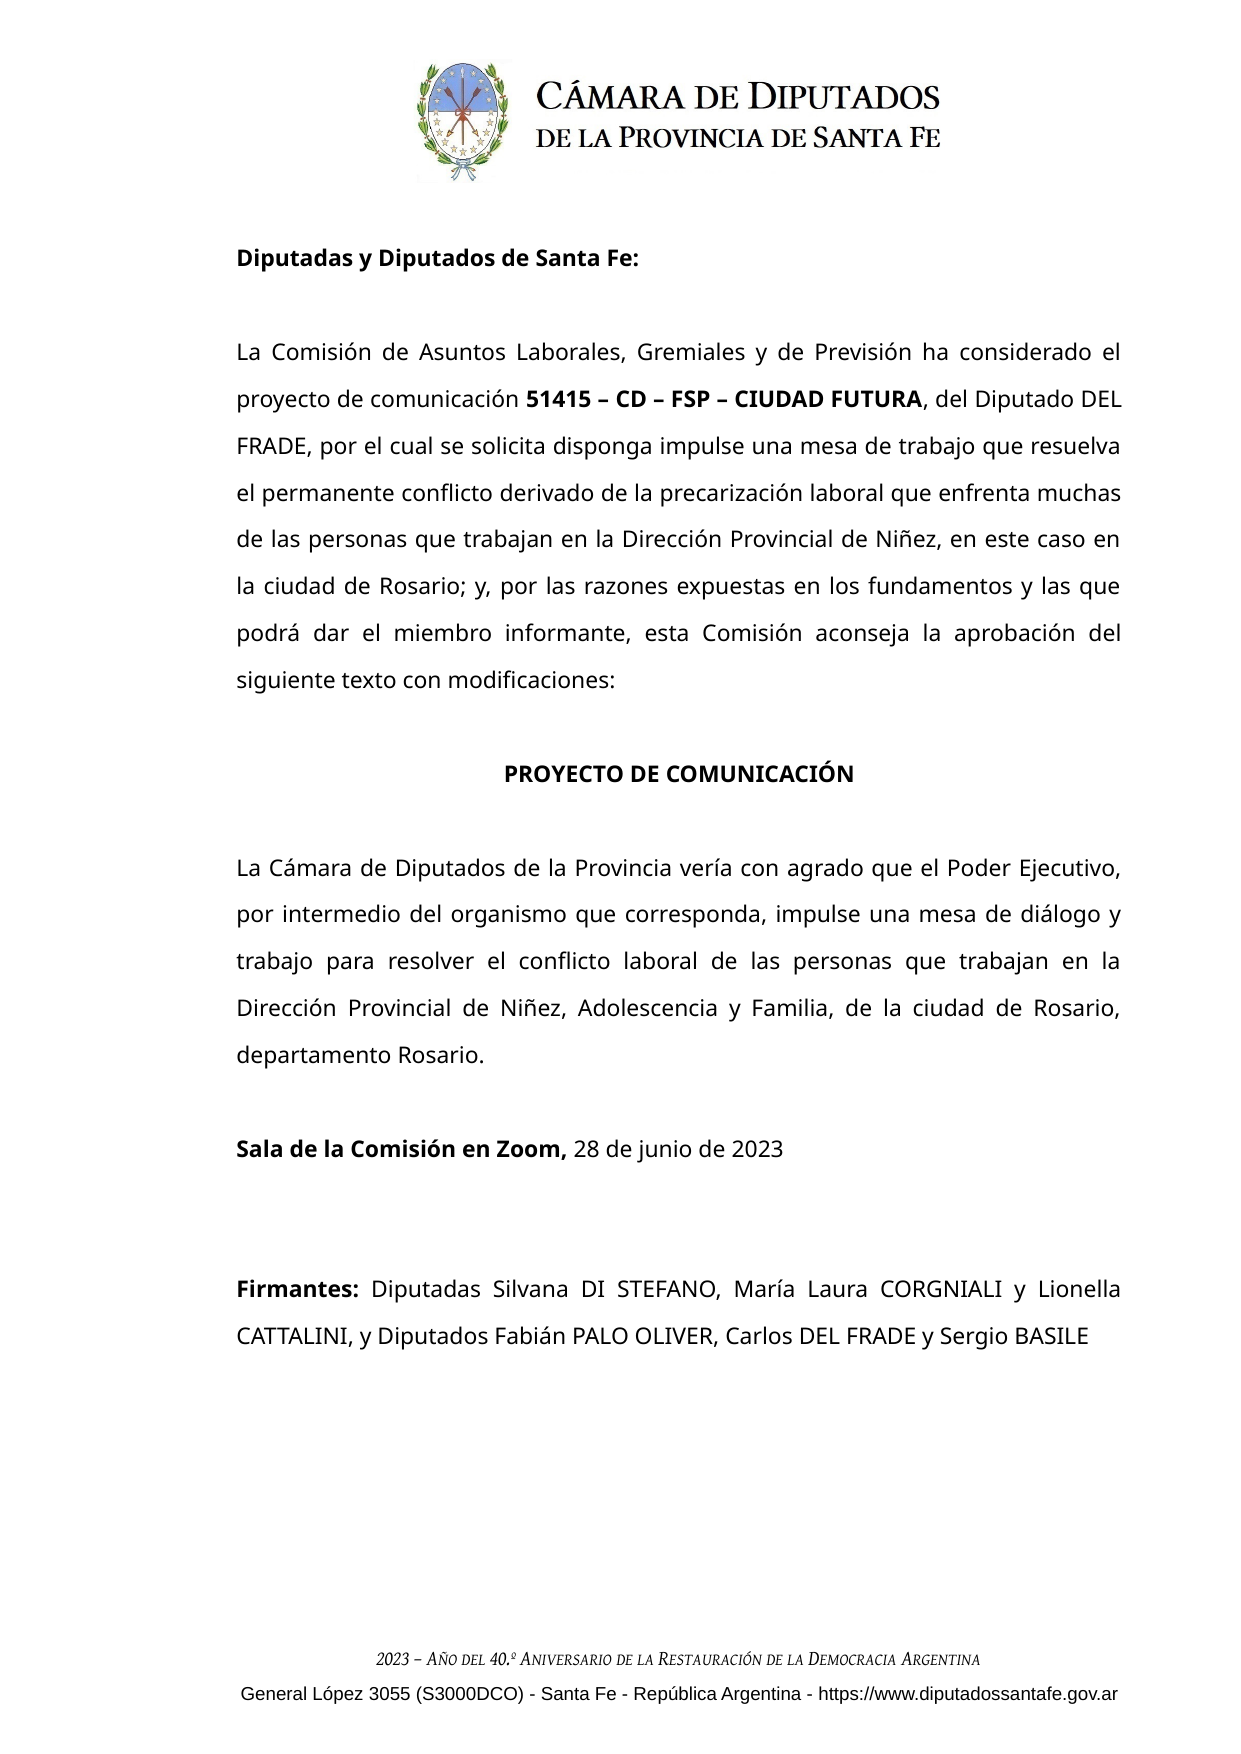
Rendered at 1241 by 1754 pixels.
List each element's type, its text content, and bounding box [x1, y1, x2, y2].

text Sala de la Comisión en Zoom, 28 de junio de 2023 [236, 1133, 1122, 1164]
text Firmantes: Diputadas Silvana DI STEFANO, María Laura CORGNIALI y Lionella CATTALINI, y Diputados Fabián PALO OLIVER, Carlos DEL FRADE y Sergio BASILE [236, 1273, 1122, 1352]
text Diputadas y Diputados de Santa Fe: [236, 242, 1122, 273]
text La Cámara de Diputados de la Provincia vería con agrado que el Poder Ejecutivo, por intermedio del organismo que corresponda, impulse una mesa de diálogo y trabajo para resolver el conflicto laboral de las personas que trabajan en la Dirección Provincial de Niñez, Adolescencia y Familia, de la ciudad de Rosario, departamento Rosario. [236, 852, 1122, 1070]
text PROYECTO DE COMUNICACIÓN [236, 758, 1122, 789]
picture [413, 59, 945, 183]
text La Comisión de Asuntos Laborales, Gremiales y de Previsión ha considerado el proyecto de comunicación 51415 – CD – FSP – CIUDAD FUTURA, del Diputado DEL FRADE, por el cual se solicita disponga impulse una mesa de trabajo que resuelva el permanente conflicto derivado de la precarización laboral que enfrenta muchas de las personas que trabajan en la Dirección Provincial de Niñez, en este caso en la ciudad de Rosario; y, por las razones expuestas en los fundamentos y las que podrá dar el miembro informante, esta Comisión aconseja la aprobación del siguiente texto con modificaciones: [236, 336, 1122, 695]
